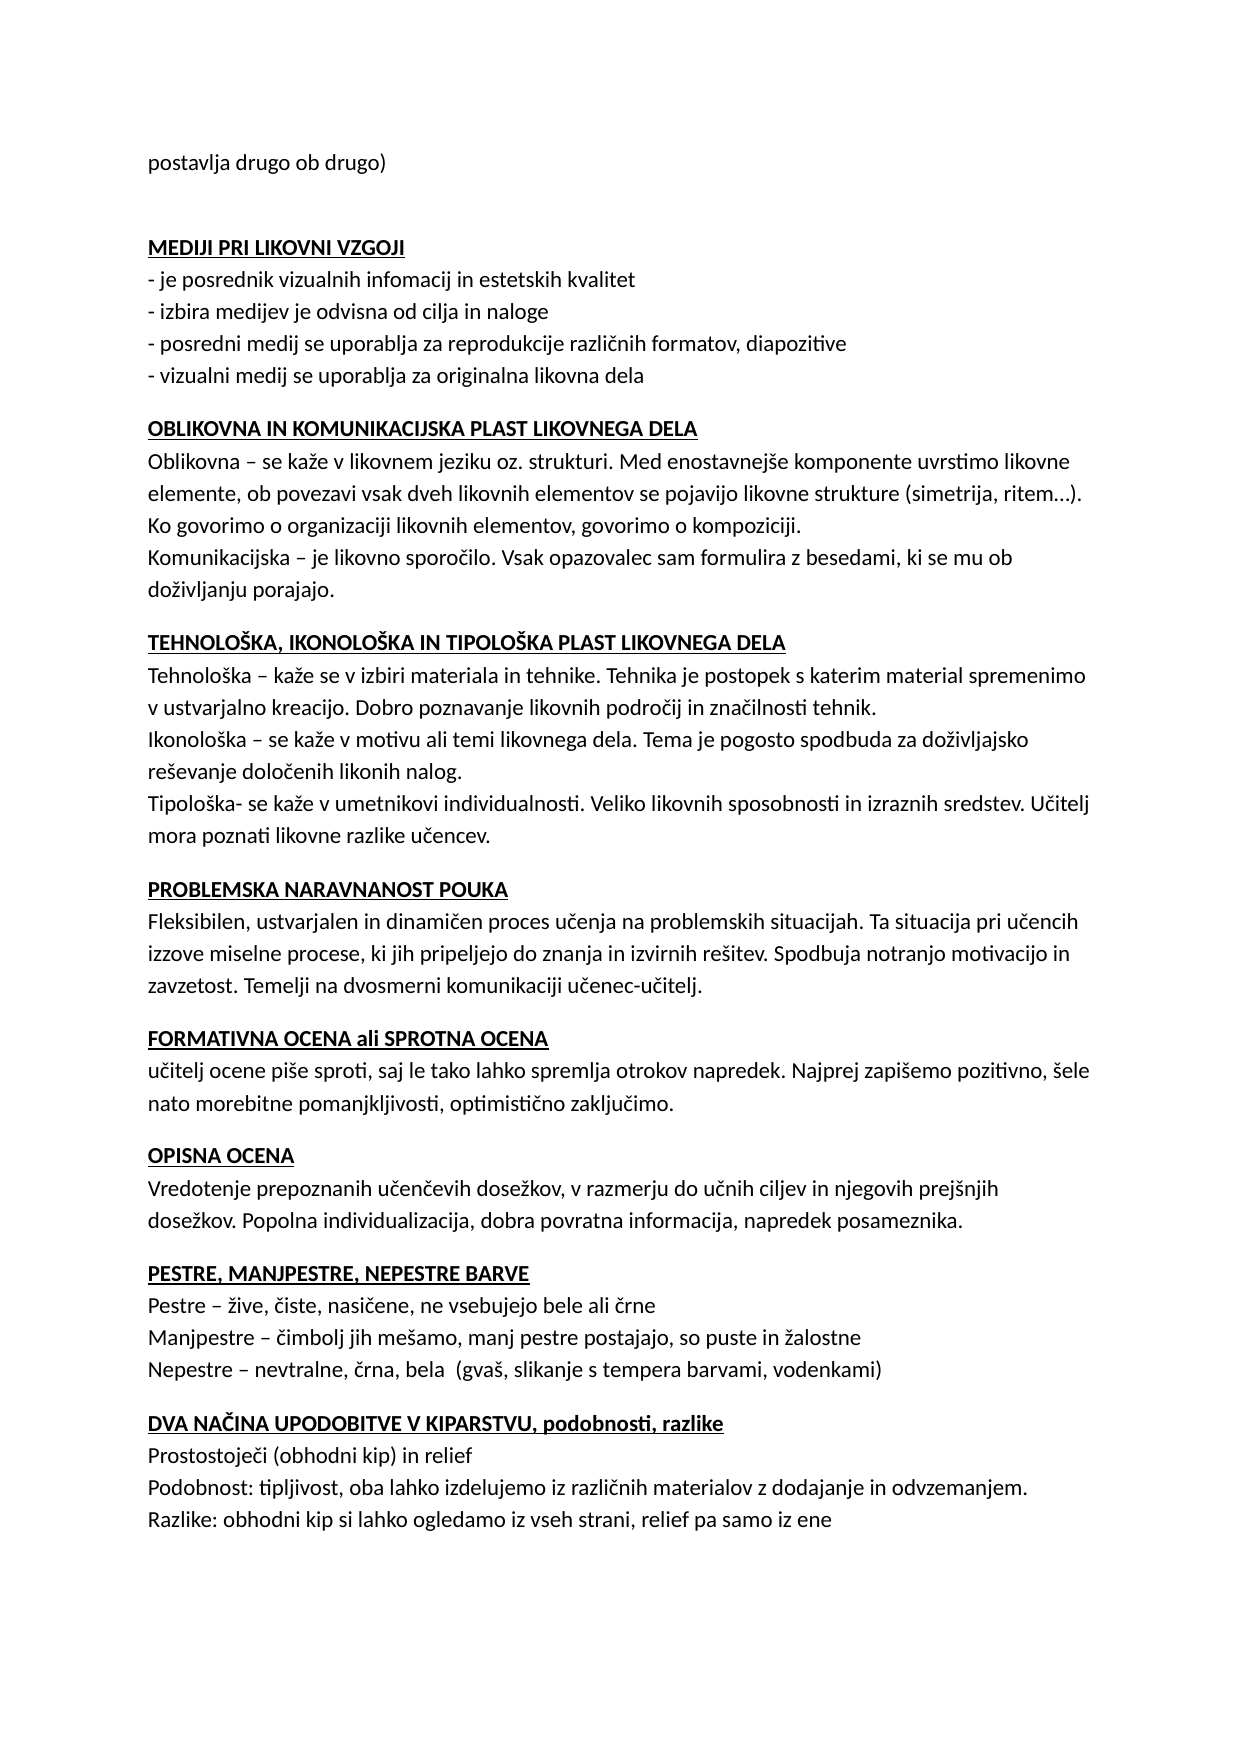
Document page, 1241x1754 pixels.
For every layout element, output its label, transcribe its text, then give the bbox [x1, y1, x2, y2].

text PROBLEMSKA NARAVNANOST POUKA Fleksibilen, ustvarjalen in dinamičen proces učenja na problemskih situacijah. Ta situacija pri učencih izzove miselne procese, ki jih pripeljejo do znanja in izvirnih rešitev. Spodbuja notranjo motivacijo in zavzetost. Temelji na dvosmerni komunikaciji učenec-učitelj. [148, 875, 1093, 999]
text postavlja drugo ob drugo) [148, 148, 1093, 208]
text OBLIKOVNA IN KOMUNIKACIJSKA PLAST LIKOVNEGA DELA Oblikovna – se kaže v likovnem jeziku oz. strukturi. Med enostavnejše komponente uvrstimo likovne elemente, ob povezavi vsak dveh likovnih elementov se pojavijo likovne strukture (simetrija, ritem…). Ko govorimo o organizaciji likovnih elementov, govorimo o kompoziciji. Komunikacijska – je likovno sporočilo. Vsak opazovalec sam formulira z besedami, ki se mu ob doživljanju porajajo. [148, 414, 1093, 603]
text OPISNA OCENA Vredotenje prepoznanih učenčevih dosežkov, v razmerju do učnih ciljev in njegovih prejšnjih dosežkov. Popolna individualizacija, dobra povratna informacija, napredek posameznika. [148, 1142, 1093, 1234]
text TEHNOLOŠKA, IKONOLOŠKA IN TIPOLOŠKA PLAST LIKOVNEGA DELA Tehnološka – kaže se v izbiri materiala in tehnike. Tehnika je postopek s katerim material spremenimo v ustvarjalno kreacijo. Dobro poznavanje likovnih področij in značilnosti tehnik. Ikonološka – se kaže v motivu ali temi likovnega dela. Tema je pogosto spodbuda za doživljajsko reševanje določenih likonih nalog. Tipološka- se kaže v umetnikovi individualnosti. Veliko likovnih sposobnosti in izraznih sredstev. Učitelj mora poznati likovne razlike učencev. [148, 628, 1093, 850]
text DVA NAČINA UPODOBITVE V KIPARSTVU, podobnosti, razlike Prostostoječi (obhodni kip) in relief Podobnost: tipljivost, oba lahko izdelujemo iz različnih materialov z dodajanje in odvzemanjem. Razlike: obhodni kip si lahko ogledamo iz vseh strani, relief pa samo iz ene [148, 1409, 1093, 1533]
text FORMATIVNA OCENA ali SPROTNA OCENA učitelj ocene piše sproti, saj le tako lahko spremlja otrokov napredek. Najprej zapišemo pozitivno, šele nato morebitne pomanjkljivosti, optimistično zaključimo. [148, 1024, 1093, 1117]
text PESTRE, MANJPESTRE, NEPESTRE BARVE Pestre – žive, čiste, nasičene, ne vsebujejo bele ali črne Manjpestre – čimbolj jih mešamo, manj pestre postajajo, so puste in žalostne Nepestre – nevtralne, črna, bela (gvaš, slikanje s tempera barvami, vodenkami) [148, 1259, 1093, 1384]
text MEDIJI PRI LIKOVNI VZGOJI - je posrednik vizualnih infomacij in estetskih kvalitet - izbira medijev je odvisna od cilja in naloge - posredni medij se uporablja za reprodukcije različnih formatov, diapozitive - vizualni medij se uporablja za originalna likovna dela [148, 233, 1093, 389]
